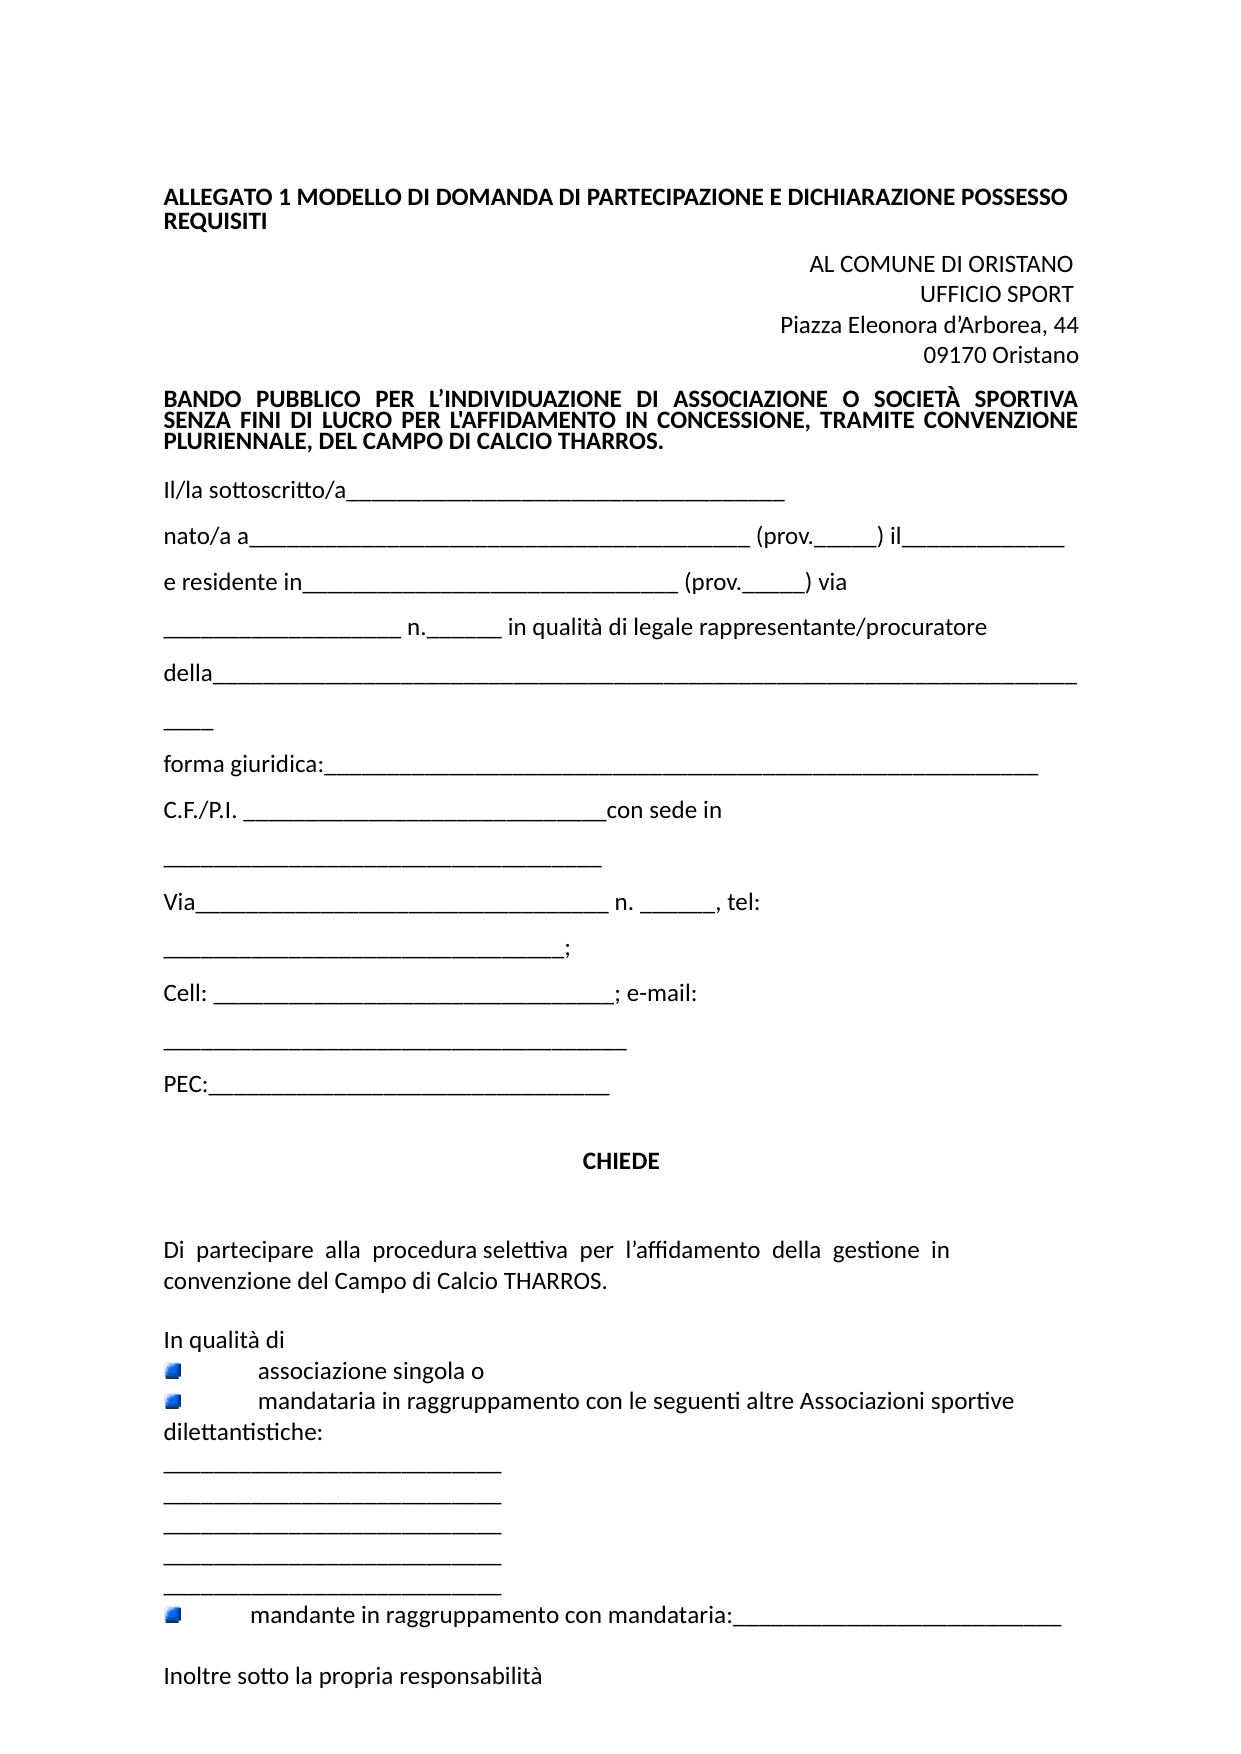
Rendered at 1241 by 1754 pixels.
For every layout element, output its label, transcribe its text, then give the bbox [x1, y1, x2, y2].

list ___________________________ [163, 1508, 1079, 1538]
list Di partecipare alla procedura selettiva per l’affidamento della gestione in convenzione del Campo di Calcio THARROS. [163, 1235, 1079, 1296]
list ___________________________ [163, 1447, 1079, 1477]
list associazione singola o [163, 1355, 1079, 1386]
text Via_________________________________ n. ______, tel: ________________________________; [163, 886, 1079, 962]
text Cell: ________________________________; e-mail: _____________________________________ [163, 977, 1079, 1053]
text AL COMUNE DI ORISTANO [163, 248, 1079, 278]
text Inoltre sotto la propria responsabilità [163, 1660, 1079, 1691]
list mandante in raggruppamento con mandataria:__________________________ [163, 1599, 1079, 1630]
text BANDO PUBBLICO PER L’INDIVIDUAZIONE DI ASSOCIAZIONE O SOCIETÀ SPORTIVA SENZA FINI DI LUCRO PER L'AFFIDAMENTO IN CONCESSIONE, TRAMITE CONVENZIONE PLURIENNALE, DEL CAMPO DI CALCIO THARROS. [163, 391, 1079, 453]
text C.F./P.I. _____________________________con sede in ___________________________________ [163, 794, 1079, 871]
picture [164, 1393, 181, 1409]
text In qualità di [163, 1324, 1079, 1355]
list ___________________________ [163, 1477, 1079, 1508]
text Il/la sottoscritto/a___________________________________ [163, 474, 1079, 505]
text 09170 Oristano [163, 339, 1079, 370]
text UFFICIO SPORT [163, 278, 1079, 309]
list ___________________________ [163, 1538, 1079, 1569]
text forma giuridica:_________________________________________________________ [163, 748, 1079, 779]
text nato/a a________________________________________ (prov._____) il_____________ e residente in______________________________ (prov._____) via ___________________ n.______ in qualità di legale rappresentante/procuratore della_________________________________________________________________________ [163, 520, 1079, 733]
list mandataria in raggruppamento con le seguenti altre Associazioni sportive dilettantistiche: [163, 1386, 1079, 1447]
text Piazza Eleonora d’Arborea, 44 [163, 309, 1079, 339]
picture [164, 1606, 181, 1623]
text CHIEDE [163, 1145, 1079, 1175]
list ___________________________ [163, 1569, 1079, 1599]
text PEC:________________________________ [163, 1069, 1079, 1099]
picture [164, 1362, 181, 1379]
text ALLEGATO 1 MODELLO DI DOMANDA DI PARTECIPAZIONE E DICHIARAZIONE POSSESSO REQUISITI [163, 187, 1079, 235]
